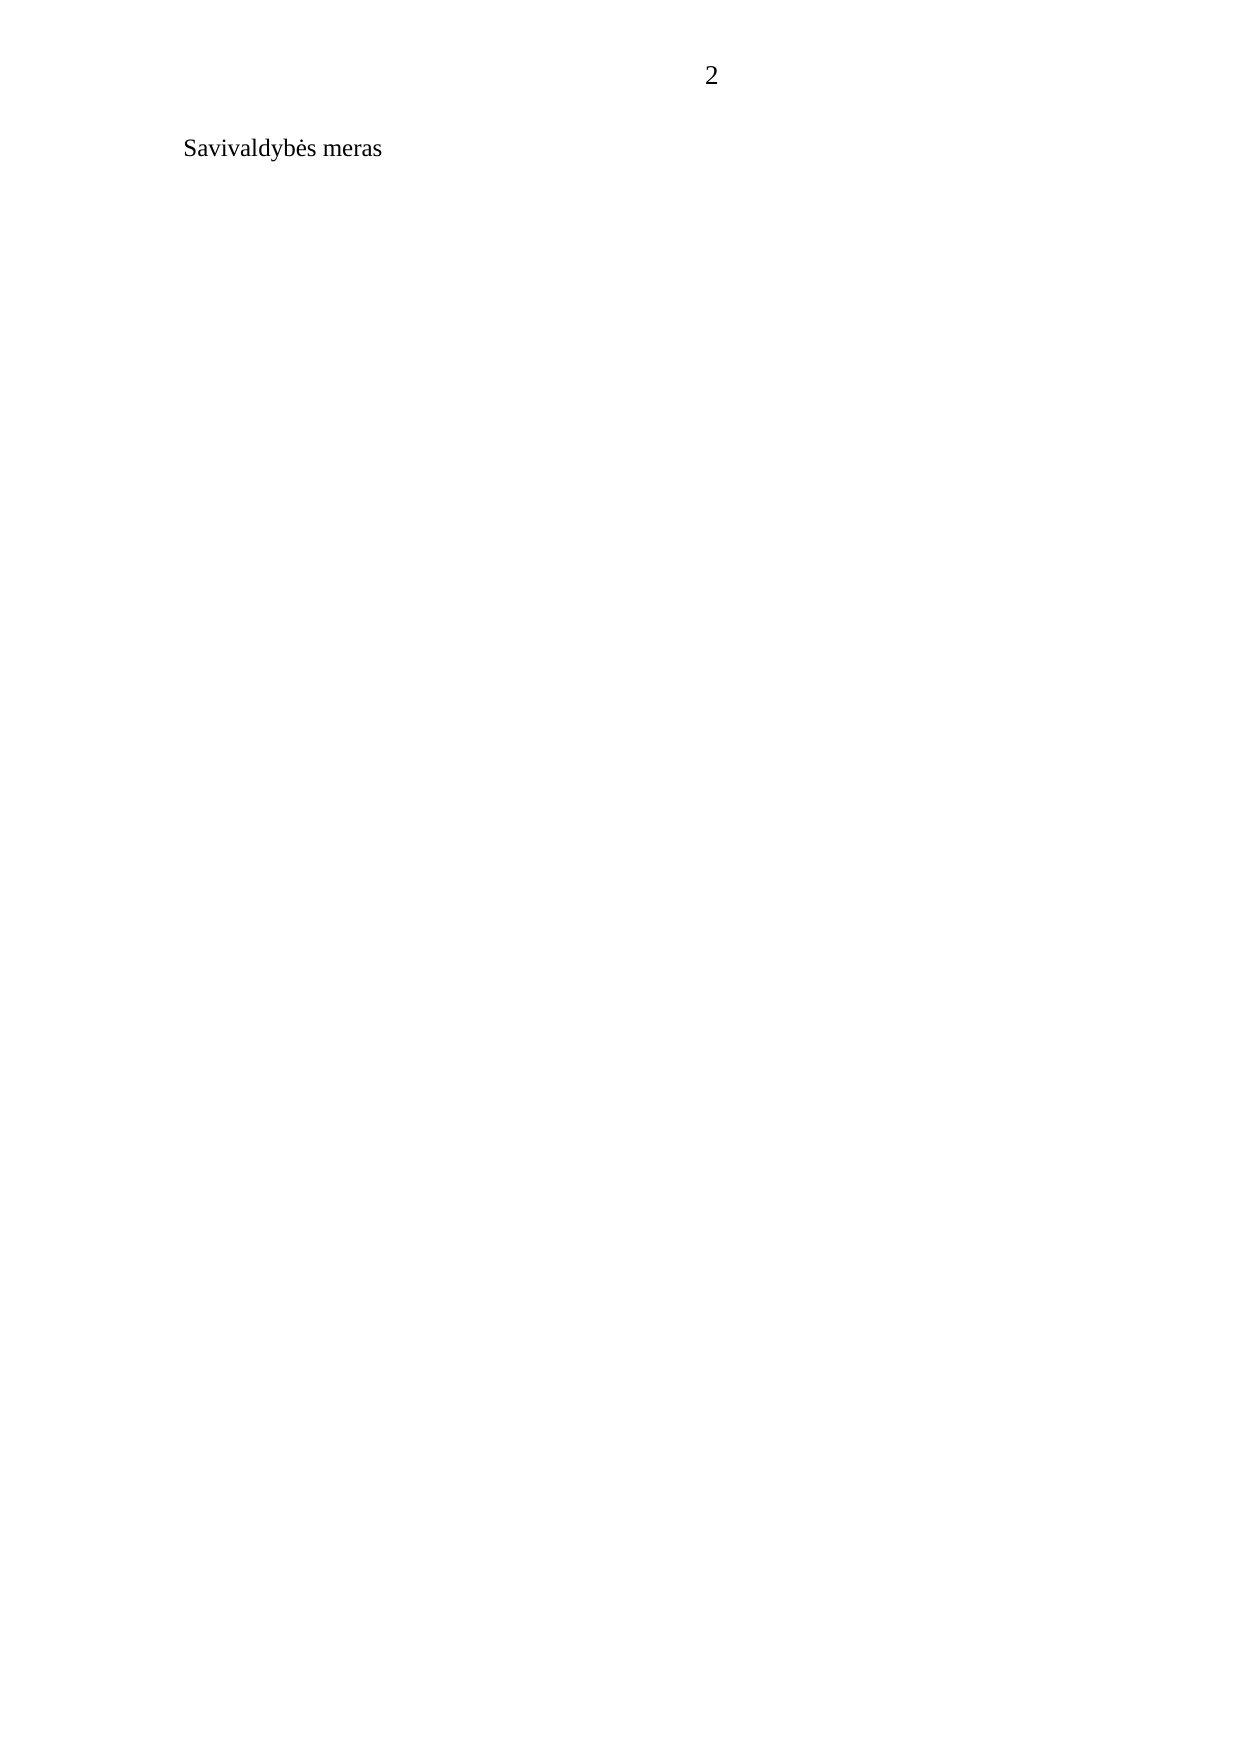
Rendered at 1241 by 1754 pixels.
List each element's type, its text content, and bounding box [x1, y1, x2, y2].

text Savivaldybės meras [183, 133, 1181, 162]
